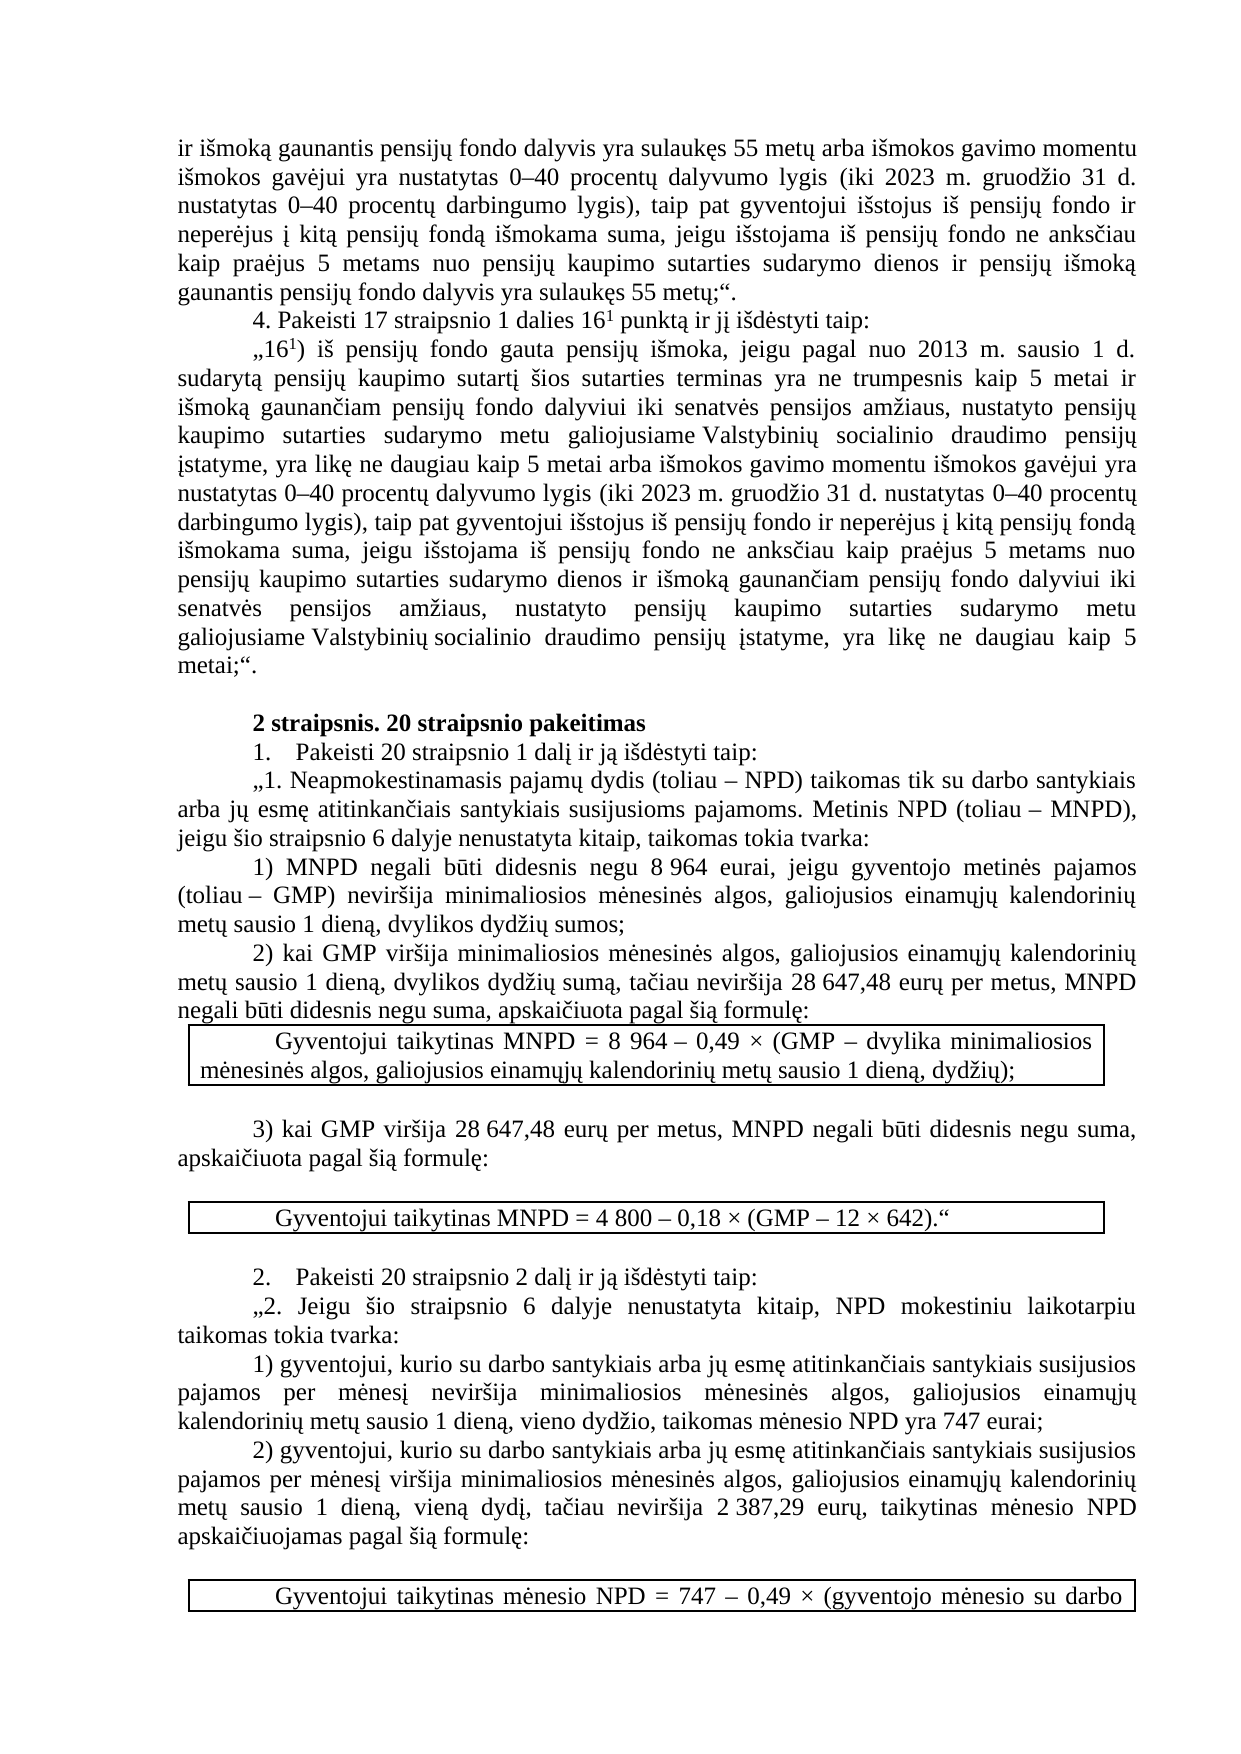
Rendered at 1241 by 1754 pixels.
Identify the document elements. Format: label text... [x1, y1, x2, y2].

text 1) MNPD negali būti didesnis negu 8 964 eurai, jeigu gyventojo metinės pajamos (toliau – GMP) neviršija minimaliosios mėnesinės algos, galiojusios einamųjų kalendorinių metų sausio 1 dieną, dvylikos dydžių sumos; [177, 852, 1137, 938]
text ir išmoką gaunantis pensijų fondo dalyvis yra sulaukęs 55 metų arba išmokos gavimo momentu išmokos gavėjui yra nustatytas 0–40 procentų dalyvumo lygis (iki 2023 m. gruodžio 31 d. nustatytas 0–40 procentų darbingumo lygis), taip pat gyventojui išstojus iš pensijų fondo ir neperėjus į kitą pensijų fondą išmokama suma, jeigu išstojama iš pensijų fondo ne anksčiau kaip praėjus 5 metams nuo pensijų kaupimo sutarties sudarymo dienos ir pensijų išmoką gaunantis pensijų fondo dalyvis yra sulaukęs 55 metų;“. [177, 133, 1137, 305]
text 1. Pakeisti 20 straipsnio 1 dalį ir ją išdėstyti taip: [177, 737, 1137, 765]
table_header Gyventojui taikytinas MNPD = 4 800 – 0,18 × (GMP – 12 × 642).“ [190, 1203, 1103, 1232]
text „1. Neapmokestinamasis pajamų dydis (toliau – NPD) taikomas tik su darbo santykiais arba jų esmę atitinkančiais santykiais susijusioms pajamoms. Metinis NPD (toliau – MNPD), jeigu šio straipsnio 6 dalyje nenustatyta kitaip, taikomas tokia tvarka: [177, 765, 1137, 852]
text 2) gyventojui, kurio su darbo santykiais arba jų esmę atitinkančiais santykiais susijusios pajamos per mėnesį viršija minimaliosios mėnesinės algos, galiojusios einamųjų kalendorinių metų sausio 1 dieną, vieną dydį, tačiau neviršija 2 387,29 eurų, taikytinas mėnesio NPD apskaičiuojamas pagal šią formulę: [177, 1435, 1137, 1550]
text 2 straipsnis. 20 straipsnio pakeitimas [177, 708, 1137, 737]
text „2. Jeigu šio straipsnio 6 dalyje nenustatyta kitaip, NPD mokestiniu laikotarpiu taikomas tokia tvarka: [177, 1291, 1137, 1349]
text 4. Pakeisti 17 straipsnio 1 dalies 161 punktą ir jį išdėstyti taip: [177, 305, 1137, 334]
text 1) gyventojui, kurio su darbo santykiais arba jų esmę atitinkančiais santykiais susijusios pajamos per mėnesį neviršija minimaliosios mėnesinės algos, galiojusios einamųjų kalendorinių metų sausio 1 dieną, vieno dydžio, taikomas mėnesio NPD yra 747 eurai; [177, 1349, 1137, 1435]
text 2) kai GMP viršija minimaliosios mėnesinės algos, galiojusios einamųjų kalendorinių metų sausio 1 dieną, dvylikos dydžių sumą, tačiau neviršija 28 647,48 eurų per metus, MNPD negali būti didesnis negu suma, apskaičiuota pagal šią formulę: [177, 938, 1137, 1024]
text 2. Pakeisti 20 straipsnio 2 dalį ir ją išdėstyti taip: [177, 1262, 1137, 1291]
text „161) iš pensijų fondo gauta pensijų išmoka, jeigu pagal nuo 2013 m. sausio 1 d. sudarytą pensijų kaupimo sutartį šios sutarties terminas yra ne trumpesnis kaip 5 metai ir išmoką gaunančiam pensijų fondo dalyviui iki senatvės pensijos amžiaus, nustatyto pensijų kaupimo sutarties sudarymo metu galiojusiame Valstybinių socialinio draudimo pensijų įstatyme, yra likę ne daugiau kaip 5 metai arba išmokos gavimo momentu išmokos gavėjui yra nustatytas 0–40 procentų dalyvumo lygis (iki 2023 m. gruodžio 31 d. nustatytas 0–40 procentų darbingumo lygis), taip pat gyventojui išstojus iš pensijų fondo ir neperėjus į kitą pensijų fondą išmokama suma, jeigu išstojama iš pensijų fondo ne anksčiau kaip praėjus 5 metams nuo pensijų kaupimo sutarties sudarymo dienos ir išmoką gaunančiam pensijų fondo dalyviui iki senatvės pensijos amžiaus, nustatyto pensijų kaupimo sutarties sudarymo metu galiojusiame Valstybinių socialinio draudimo pensijų įstatyme, yra likę ne daugiau kaip 5 metai;“. [177, 334, 1137, 679]
table_header Gyventojui taikytinas mėnesio NPD = 747 – 0,49 × (gyventojo mėnesio su darbo [190, 1581, 1134, 1609]
table_header Gyventojui taikytinas MNPD = 8 964 – 0,49 × (GMP – dvylika minimaliosios mėnesinės algos, galiojusios einamųjų kalendorinių metų sausio 1 dieną, dydžių); [190, 1026, 1103, 1084]
text 3) kai GMP viršija 28 647,48 eurų per metus, MNPD negali būti didesnis negu suma, apskaičiuota pagal šią formulę: [177, 1114, 1137, 1172]
